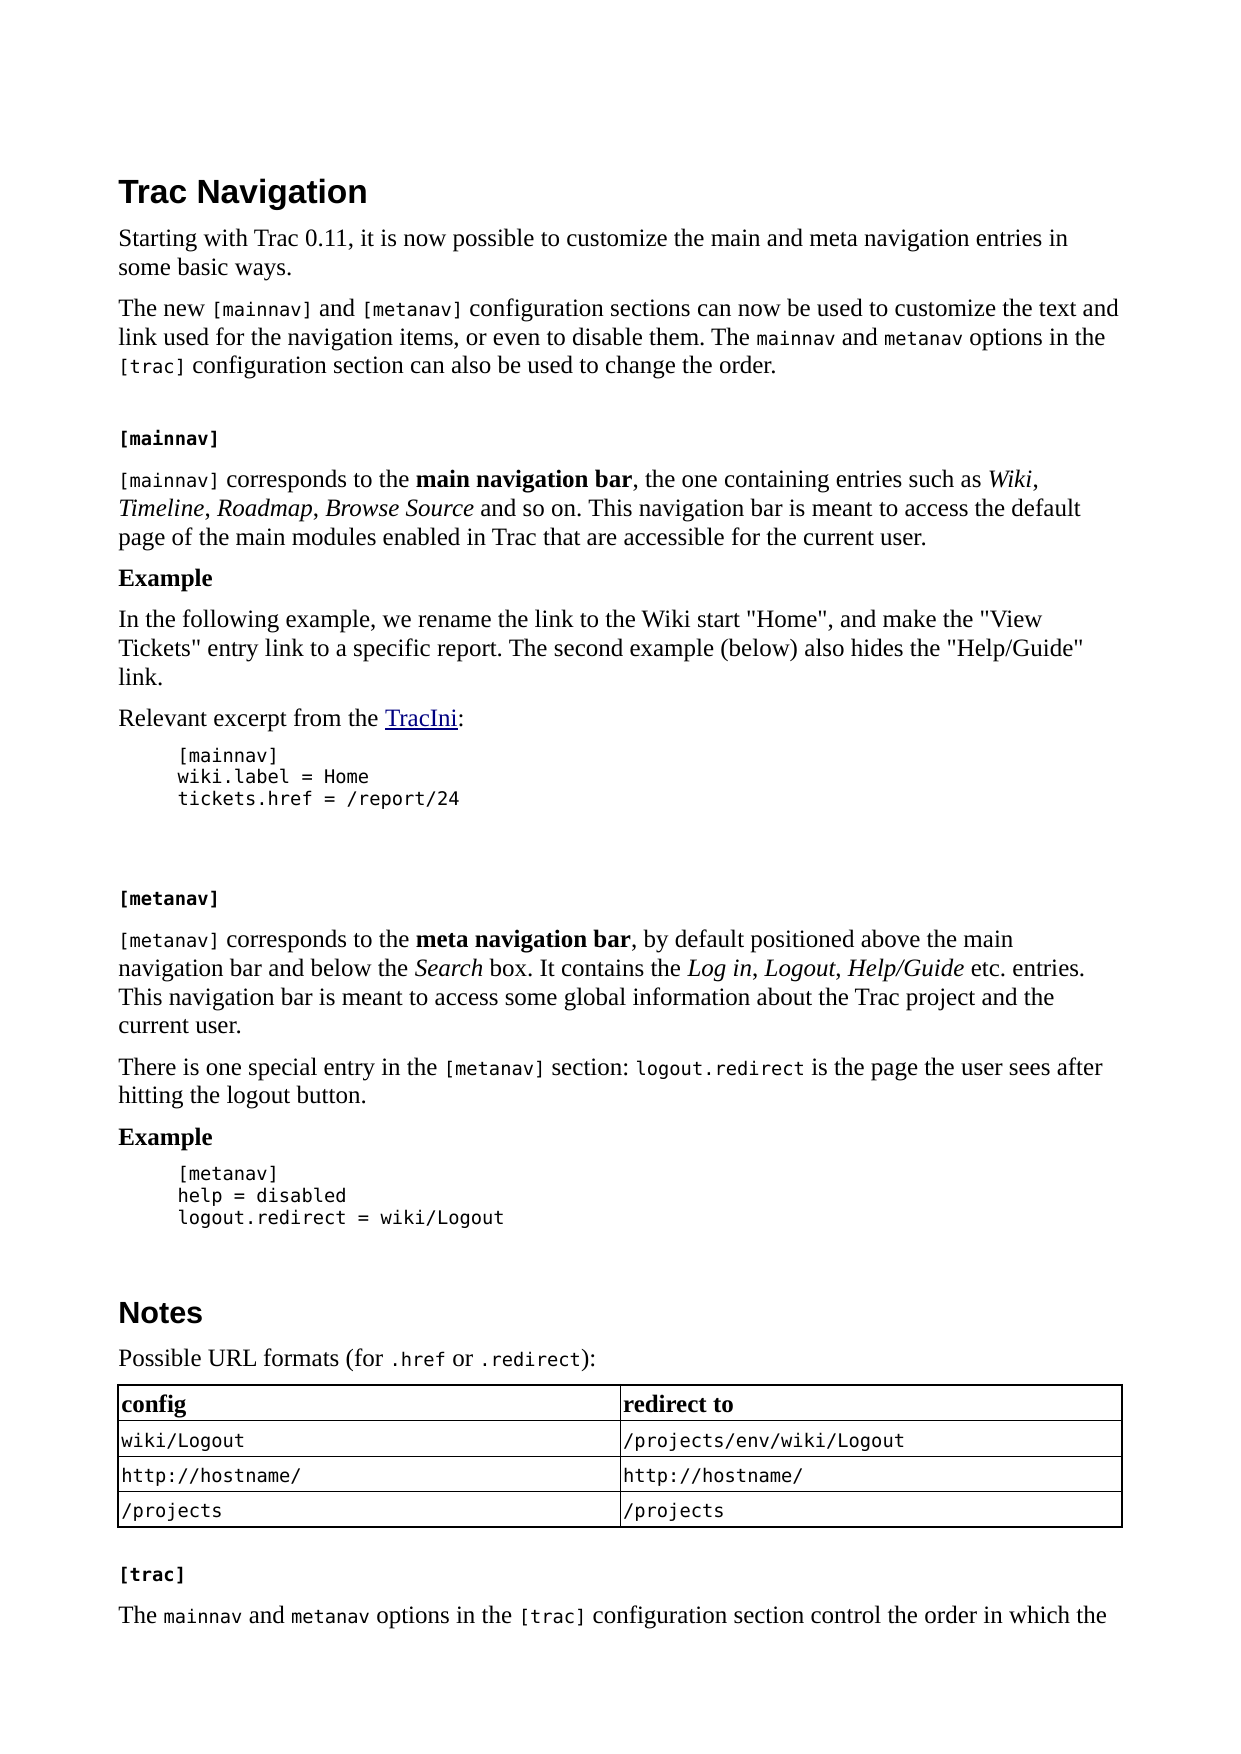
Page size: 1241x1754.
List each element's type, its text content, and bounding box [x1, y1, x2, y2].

text Possible URL formats (for .href or .redirect): [118, 1343, 1122, 1371]
text The mainnav and metanav options in the [trac] configuration section control the order in which the [118, 1601, 1122, 1629]
table_cell http://hostname/ [119, 1457, 620, 1491]
text Relevant excerpt from the TracIni: [118, 703, 1122, 732]
text Starting with Trac 0.11, it is now possible to customize the main and meta navigation entries in some basic ways. [118, 223, 1122, 281]
table_cell http://hostname/ [621, 1457, 1121, 1491]
text [metanav] corresponds to the meta navigation bar, by default positioned above the main navigation bar and below the Search box. It contains the Log in, Logout, Help/Guide etc. entries. This navigation bar is meant to access some global information about the Trac project and the current user. [118, 924, 1122, 1039]
subtitle Notes [118, 1295, 1122, 1330]
text In the following example, we rename the link to the Wiki start "Home", and make the "View Tickets" entry link to a specific report. The second example (below) also hides the "Help/Guide" link. [118, 604, 1122, 691]
table_cell wiki/Logout [119, 1421, 620, 1456]
table_cell /projects/env/wiki/Logout [621, 1421, 1121, 1456]
table_header redirect to [621, 1386, 1121, 1420]
table_cell /projects [621, 1492, 1121, 1526]
text The new [mainnav] and [metanav] configuration sections can now be used to customize the text and link used for the navigation items, or even to disable them. The mainnav and metanav options in the [trac] configuration section can also be used to change the order. [118, 293, 1122, 379]
subtitle [mainnav] [118, 417, 1122, 452]
text [metanav] help = disabled logout.redirect = wiki/Logout [177, 1163, 1063, 1229]
text Example [118, 1122, 1122, 1151]
subtitle [trac] [118, 1553, 1122, 1588]
subtitle Trac Navigation [118, 172, 1122, 211]
subtitle [metanav] [118, 876, 1122, 912]
text [mainnav] corresponds to the main navigation bar, the one containing entries such as Wiki, Timeline, Roadmap, Browse Source and so on. This navigation bar is meant to access the default page of the main modules enabled in Trac that are accessible for the current user. [118, 464, 1122, 551]
text There is one special entry in the [metanav] section: logout.redirect is the page the user sees after hitting the logout button. [118, 1052, 1122, 1109]
table_cell /projects [119, 1492, 620, 1526]
text [mainnav] wiki.label = Home tickets.href = /report/24 [177, 744, 1063, 810]
text Example [118, 563, 1122, 592]
table_header config [119, 1386, 620, 1420]
